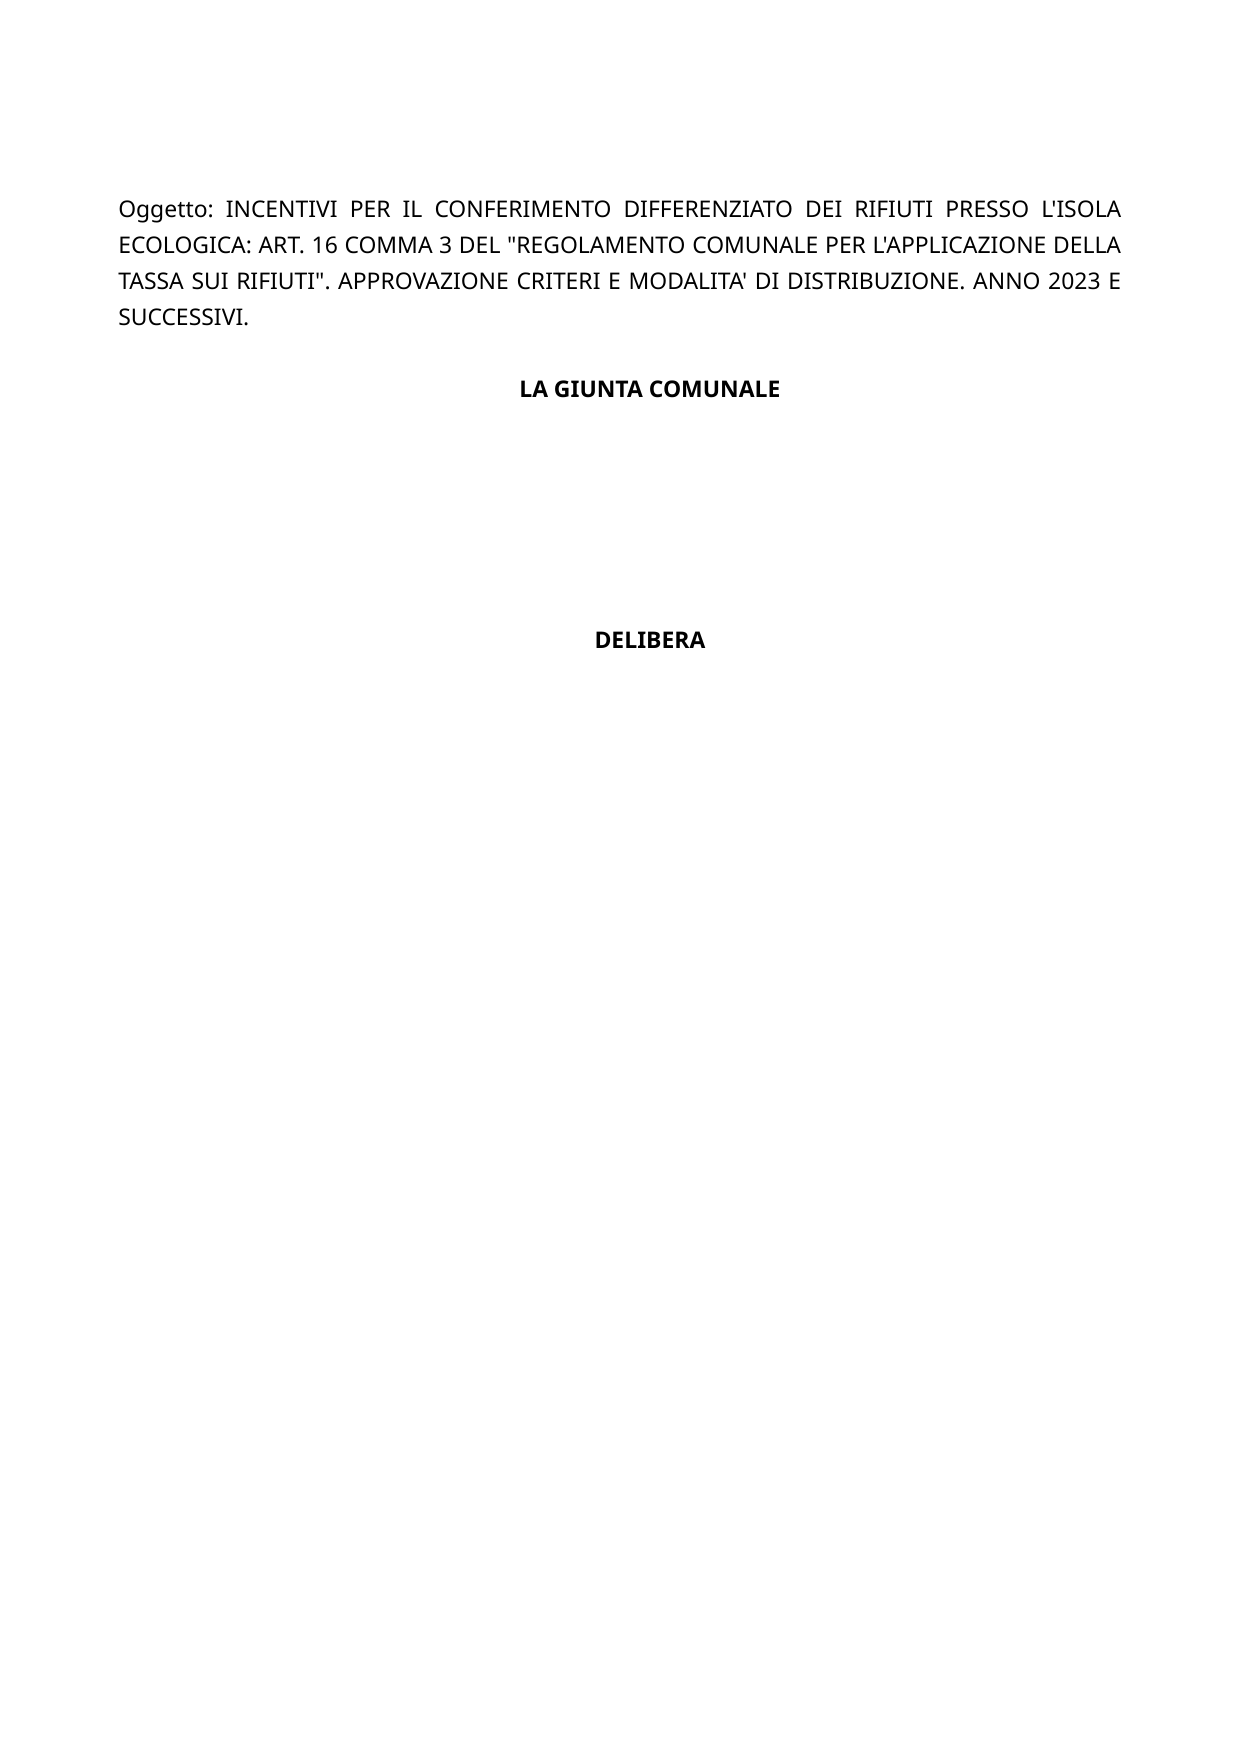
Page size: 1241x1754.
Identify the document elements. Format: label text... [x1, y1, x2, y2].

text Oggetto: INCENTIVI PER IL CONFERIMENTO DIFFERENZIATO DEI RIFIUTI PRESSO L'ISOLA ECOLOGICA: ART. 16 COMMA 3 DEL "REGOLAMENTO COMUNALE PER L'APPLICAZIONE DELLA TASSA SUI RIFIUTI". APPROVAZIONE CRITERI E MODALITA' DI DISTRIBUZIONE. ANNO 2023 E SUCCESSIVI. [118, 193, 1122, 332]
text DELIBERA [118, 624, 1122, 656]
text LA GIUNTA COMUNALE [118, 373, 1122, 404]
